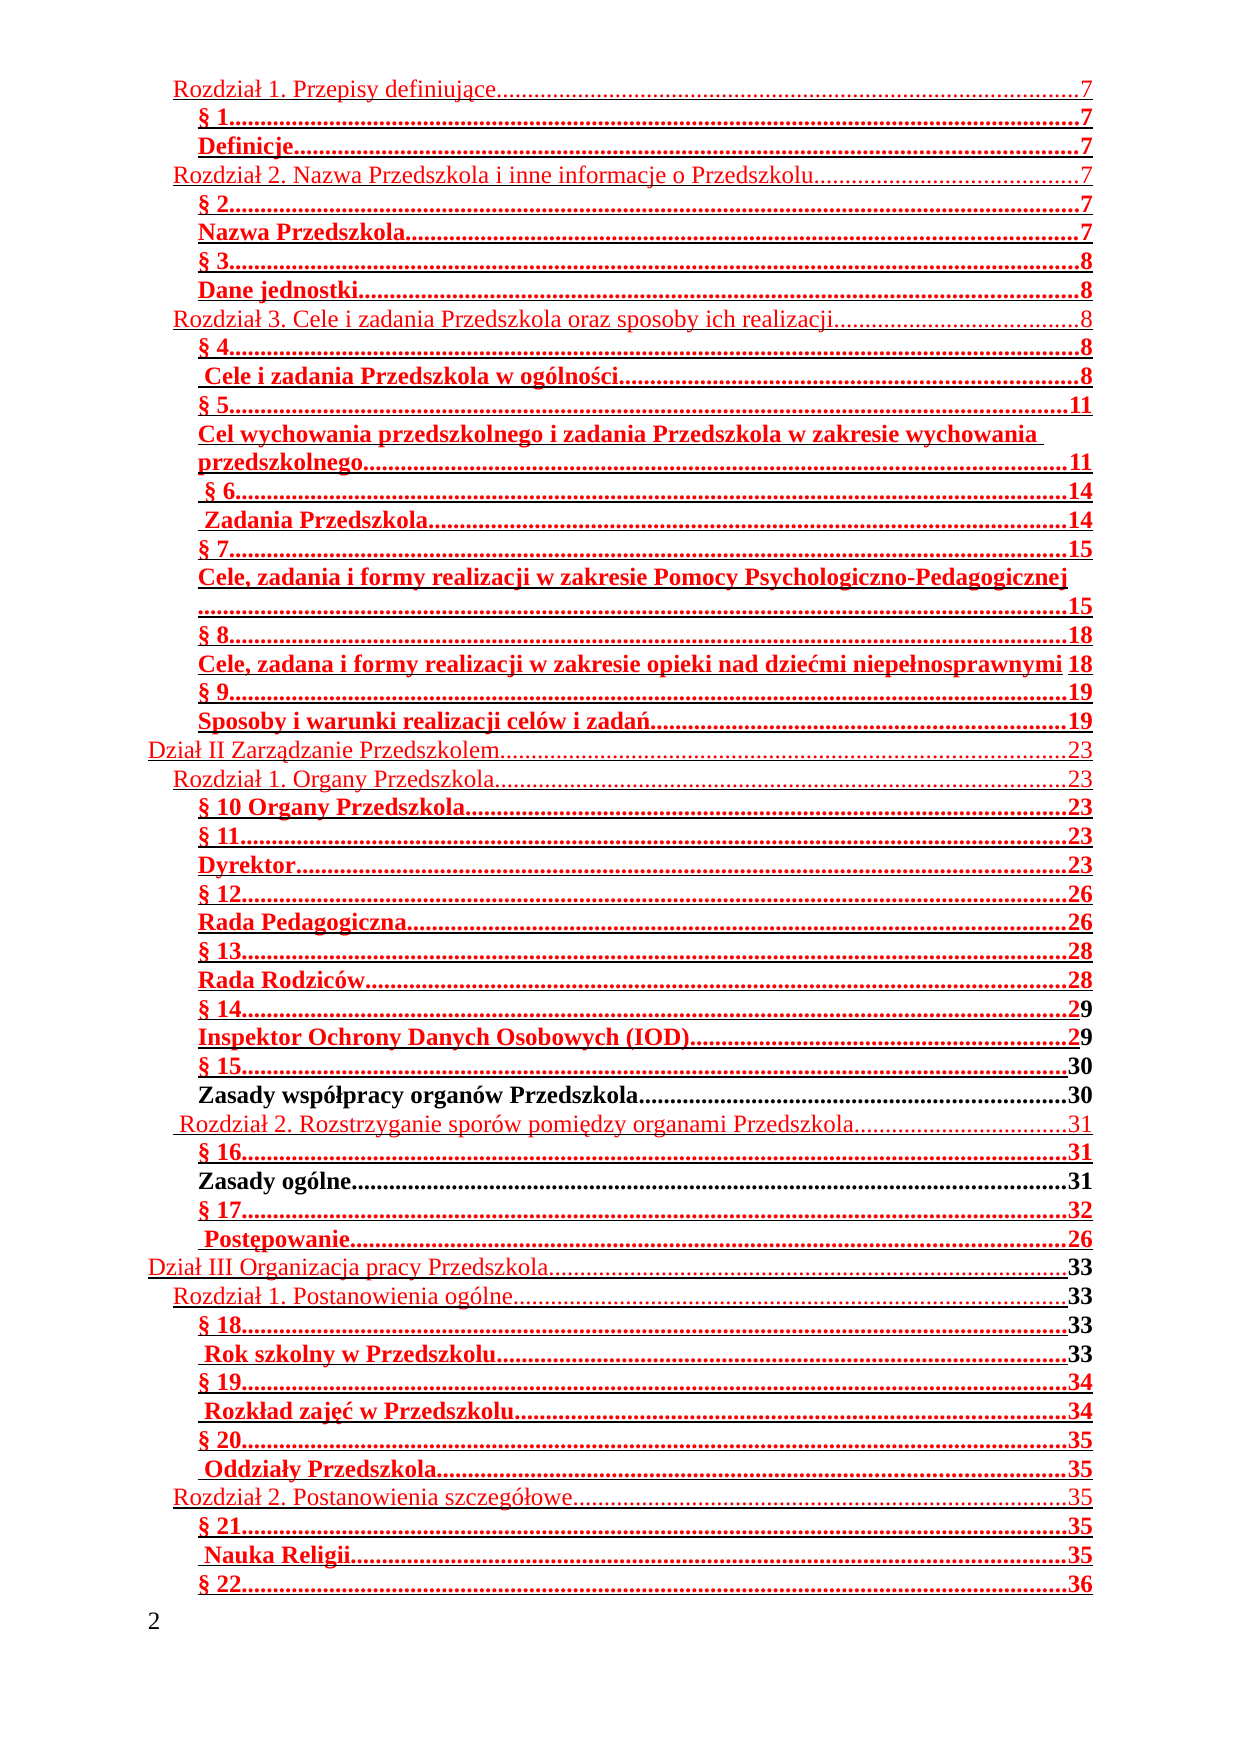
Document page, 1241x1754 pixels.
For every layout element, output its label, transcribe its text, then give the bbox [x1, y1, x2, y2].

text Zadania Przedszkola 14 [198, 505, 1093, 530]
text Rozdział 3. Cele i zadania Przedszkola oraz sposoby ich realizacji 8 [173, 304, 1093, 329]
text § 6 14 [198, 476, 1093, 501]
text Oddziały Przedszkola 35 [198, 1454, 1093, 1479]
text Rada Pedagogiczna 26 [198, 907, 1093, 932]
text Rada Rodziców 28 [198, 965, 1093, 990]
text Cel wychowania przedszkolnego i zadania Przedszkola w zakresie wychowania przedszkolnego 11 [198, 419, 1093, 472]
text Inspektor Ochrony Danych Osobowych (IOD) 29 [198, 1022, 1093, 1051]
text Cele, zadania i formy realizacji w zakresie Pomocy Psychologiczno-Pedagogicznej 15 [198, 562, 1093, 616]
text Rozdział 2. Postanowienia szczegółowe 35 [173, 1482, 1093, 1507]
text § 5 11 [198, 390, 1093, 415]
text § 2 7 [198, 189, 1093, 214]
text § 21 35 [198, 1511, 1093, 1536]
text § 10 Organy Przedszkola 23 [198, 792, 1093, 817]
text Zasady współpracy organów Przedszkola 30 [198, 1080, 1093, 1109]
text Rozdział 1. Organy Przedszkola 23 [173, 764, 1093, 789]
text Zasady ogólne 31 [198, 1166, 1093, 1195]
text Dane jednostki 8 [198, 275, 1093, 300]
text § 14 29 [198, 994, 1093, 1022]
text Definicje 7 [198, 131, 1093, 156]
text § 11 23 [198, 821, 1093, 846]
text Dyrektor 23 [198, 850, 1093, 875]
text § 16 31 [198, 1137, 1093, 1162]
text Nauka Religii 35 [198, 1540, 1093, 1565]
text Dział III Organizacja pracy Przedszkola 33 [148, 1252, 1093, 1281]
text § 1 7 [198, 102, 1093, 127]
text § 13 28 [198, 936, 1093, 961]
text Postępowanie 26 [198, 1224, 1093, 1249]
text § 9 19 [198, 677, 1093, 702]
text Rozdział 2. Nazwa Przedszkola i inne informacje o Przedszkolu 7 [173, 160, 1093, 185]
text § 18 33 [198, 1310, 1093, 1339]
text § 3 8 [198, 246, 1093, 271]
text Nazwa Przedszkola 7 [198, 217, 1093, 242]
text Rozdział 1. Postanowienia ogólne 33 [173, 1281, 1093, 1310]
text § 15 30 [198, 1051, 1093, 1080]
text Cele, zadana i formy realizacji w zakresie opieki nad dziećmi niepełnosprawnymi 18 [198, 649, 1093, 677]
text Rok szkolny w Przedszkolu 33 [198, 1339, 1093, 1367]
text Dział II Zarządzanie Przedszkolem 23 [148, 735, 1093, 760]
text Rozdział 1. Przepisy definiujące 7 [173, 74, 1093, 99]
text Sposoby i warunki realizacji celów i zadań 19 [198, 706, 1093, 731]
text Cele i zadania Przedszkola w ogólności 8 [198, 361, 1093, 386]
text § 20 35 [198, 1425, 1093, 1450]
text Rozkład zajęć w Przedszkolu 34 [198, 1396, 1093, 1421]
text § 12 26 [198, 879, 1093, 904]
text § 4 8 [198, 332, 1093, 357]
text § 7 15 [198, 534, 1093, 559]
text § 17 32 [198, 1195, 1093, 1220]
text Rozdział 2. Rozstrzyganie sporów pomiędzy organami Przedszkola 31 [173, 1109, 1093, 1134]
text § 8 18 [198, 620, 1093, 645]
text § 19 34 [198, 1367, 1093, 1392]
text § 22 36 [198, 1569, 1093, 1594]
